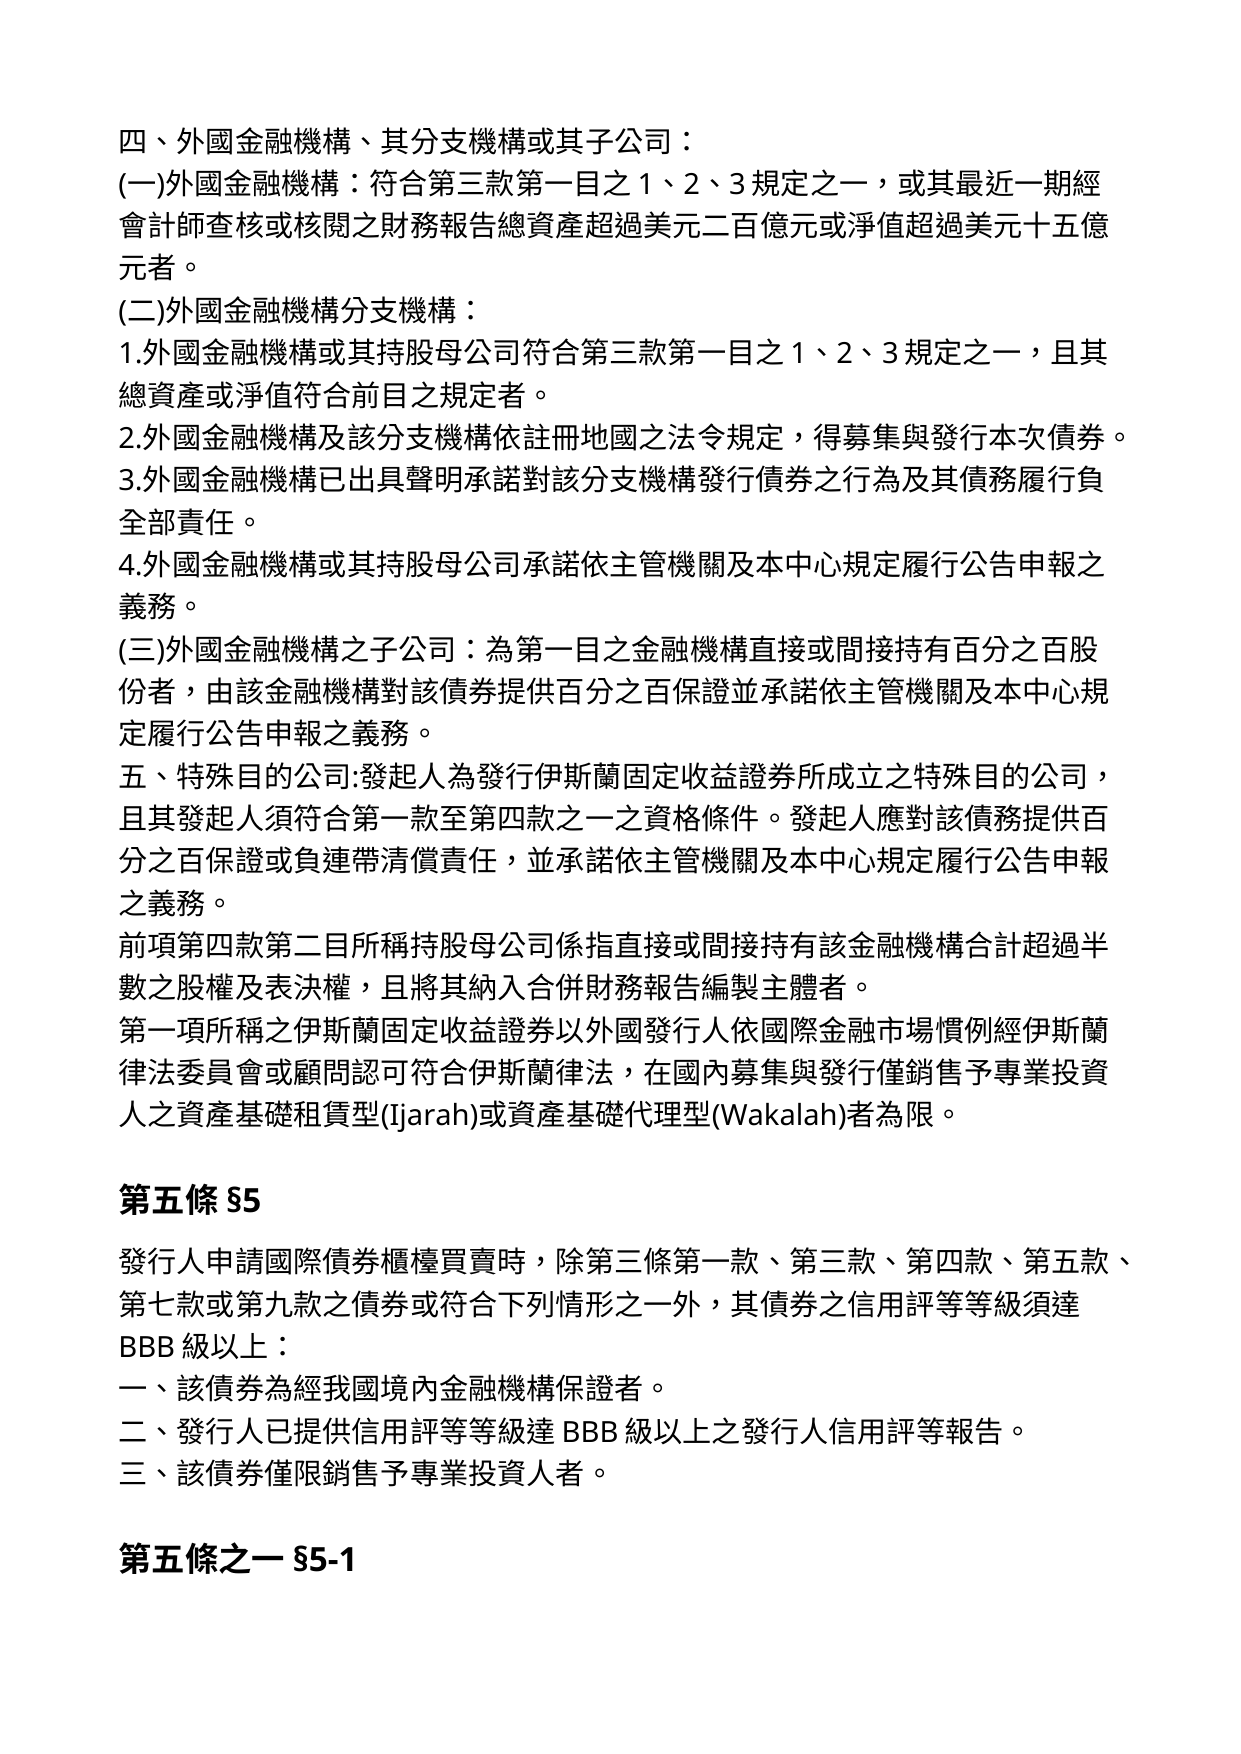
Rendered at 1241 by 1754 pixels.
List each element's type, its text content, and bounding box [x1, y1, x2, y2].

text 三、該債券僅限銷售予專業投資人者。 [118, 1451, 1122, 1493]
text 前項第四款第二目所稱持股母公司係指直接或間接持有該金融機構合計超過半數之股權及表決權，且將其納入合併財務報告編製主體者。 [118, 922, 1122, 1007]
text 第一項所稱之伊斯蘭固定收益證券以外國發行人依國際金融市場慣例經伊斯蘭律法委員會或顧問認可符合伊斯蘭律法，在國內募集與發行僅銷售予專業投資人之資產基礎租賃型(Ijarah)或資產基礎代理型(Wakalah)者為限。 [118, 1007, 1122, 1134]
text 2.外國金融機構及該分支機構依註冊地國之法令規定，得募集與發行本次債券。 [118, 414, 1122, 457]
text 四、外國金融機構、其分支機構或其子公司： [118, 118, 1122, 160]
text 五、特殊目的公司:發起人為發行伊斯蘭固定收益證券所成立之特殊目的公司，且其發起人須符合第一款至第四款之一之資格條件。發起人應對該債務提供百分之百保證或負連帶清償責任，並承諾依主管機關及本中心規定履行公告申報之義務。 [118, 753, 1122, 922]
text (一)外國金融機構：符合第三款第一目之1、2、3規定之一，或其最近一期經會計師查核或核閱之財務報告總資產超過美元二百億元或淨值超過美元十五億元者。 [118, 160, 1122, 287]
text 一、該債券為經我國境內金融機構保證者。 [118, 1366, 1122, 1408]
text (三)外國金融機構之子公司：為第一目之金融機構直接或間接持有百分之百股份者，由該金融機構對該債券提供百分之百保證並承諾依主管機關及本中心規定履行公告申報之義務。 [118, 626, 1122, 753]
text 1.外國金融機構或其持股母公司符合第三款第一目之1、2、3規定之一，且其總資產或淨值符合前目之規定者。 [118, 330, 1122, 414]
text (二)外國金融機構分支機構： [118, 287, 1122, 330]
text 第五條之一 §5-1 [118, 1532, 1122, 1581]
text 發行人申請國際債券櫃檯買賣時，除第三條第一款、第三款、第四款、第五款、第七款或第九款之債券或符合下列情形之一外，其債券之信用評等等級須達BBB級以上： [118, 1239, 1122, 1366]
text 二、發行人已提供信用評等等級達BBB級以上之發行人信用評等報告。 [118, 1408, 1122, 1451]
text 4.外國金融機構或其持股母公司承諾依主管機關及本中心規定履行公告申報之義務。 [118, 542, 1122, 626]
text 第五條 §5 [118, 1174, 1122, 1222]
text 3.外國金融機構已出具聲明承諾對該分支機構發行債券之行為及其債務履行負全部責任。 [118, 457, 1122, 542]
